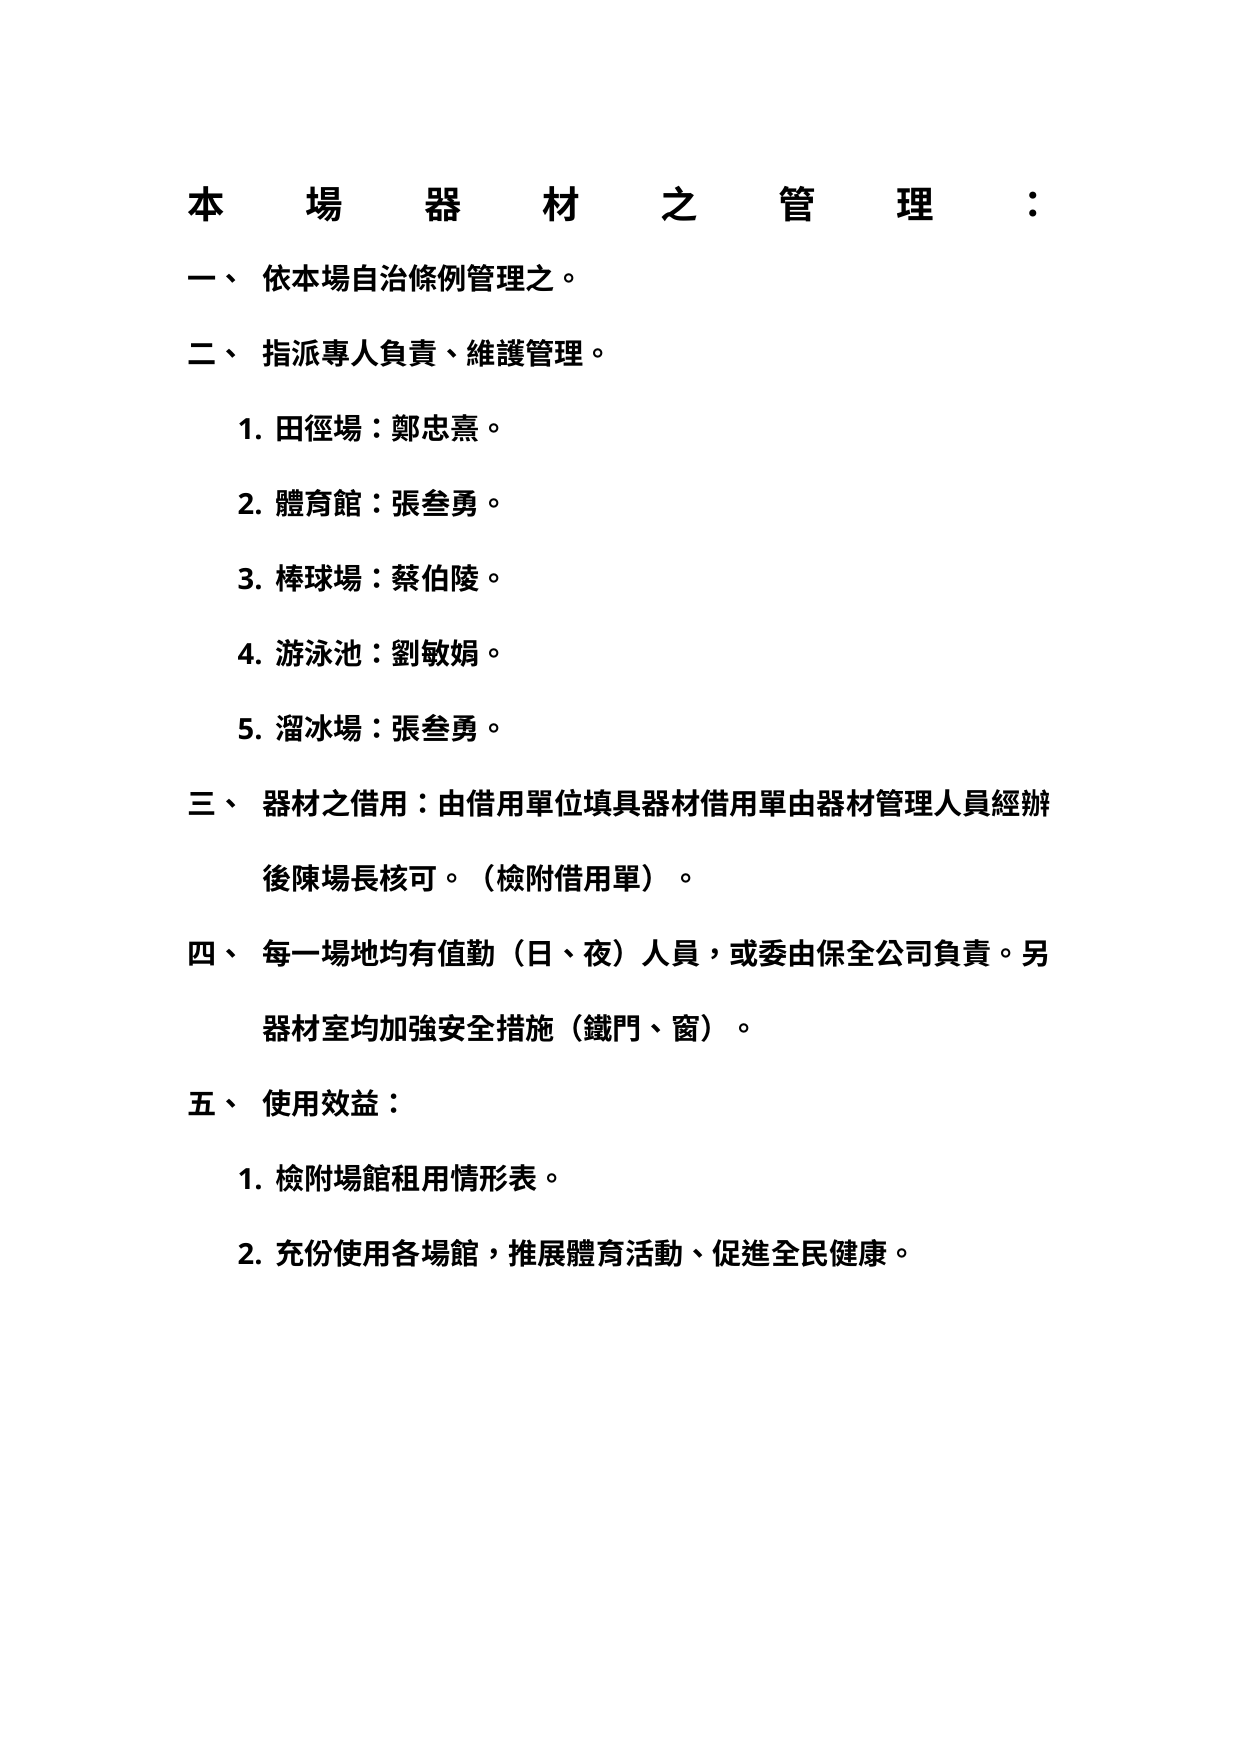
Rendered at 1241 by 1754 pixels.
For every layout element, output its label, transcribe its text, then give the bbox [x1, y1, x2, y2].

list 依本場自治條例管理之。 [187, 239, 1053, 314]
list 使用效益： [187, 1064, 1053, 1139]
list 充份使用各場館，推展體育活動、促進全民健康。 [237, 1214, 1053, 1289]
list 檢附場館租用情形表。 [237, 1139, 1053, 1214]
list 棒球場：蔡伯陵。 [237, 539, 1053, 614]
list 器材之借用：由借用單位填具器材借用單由器材管理人員經辦後陳場長核可。（檢附借用單）。 [187, 764, 1053, 914]
list 體育館：張叁勇。 [237, 464, 1053, 539]
list 游泳池：劉敏娟。 [237, 614, 1053, 689]
list 溜冰場：張叁勇。 [237, 689, 1053, 764]
list 指派專人負責、維護管理。 [187, 314, 1053, 389]
text 本場器材之管理： [187, 164, 1053, 239]
list 每一場地均有值勤（日、夜）人員，或委由保全公司負責。另器材室均加強安全措施（鐵門、窗）。 [187, 914, 1053, 1064]
list 田徑場：鄭忠熹。 [237, 389, 1053, 464]
